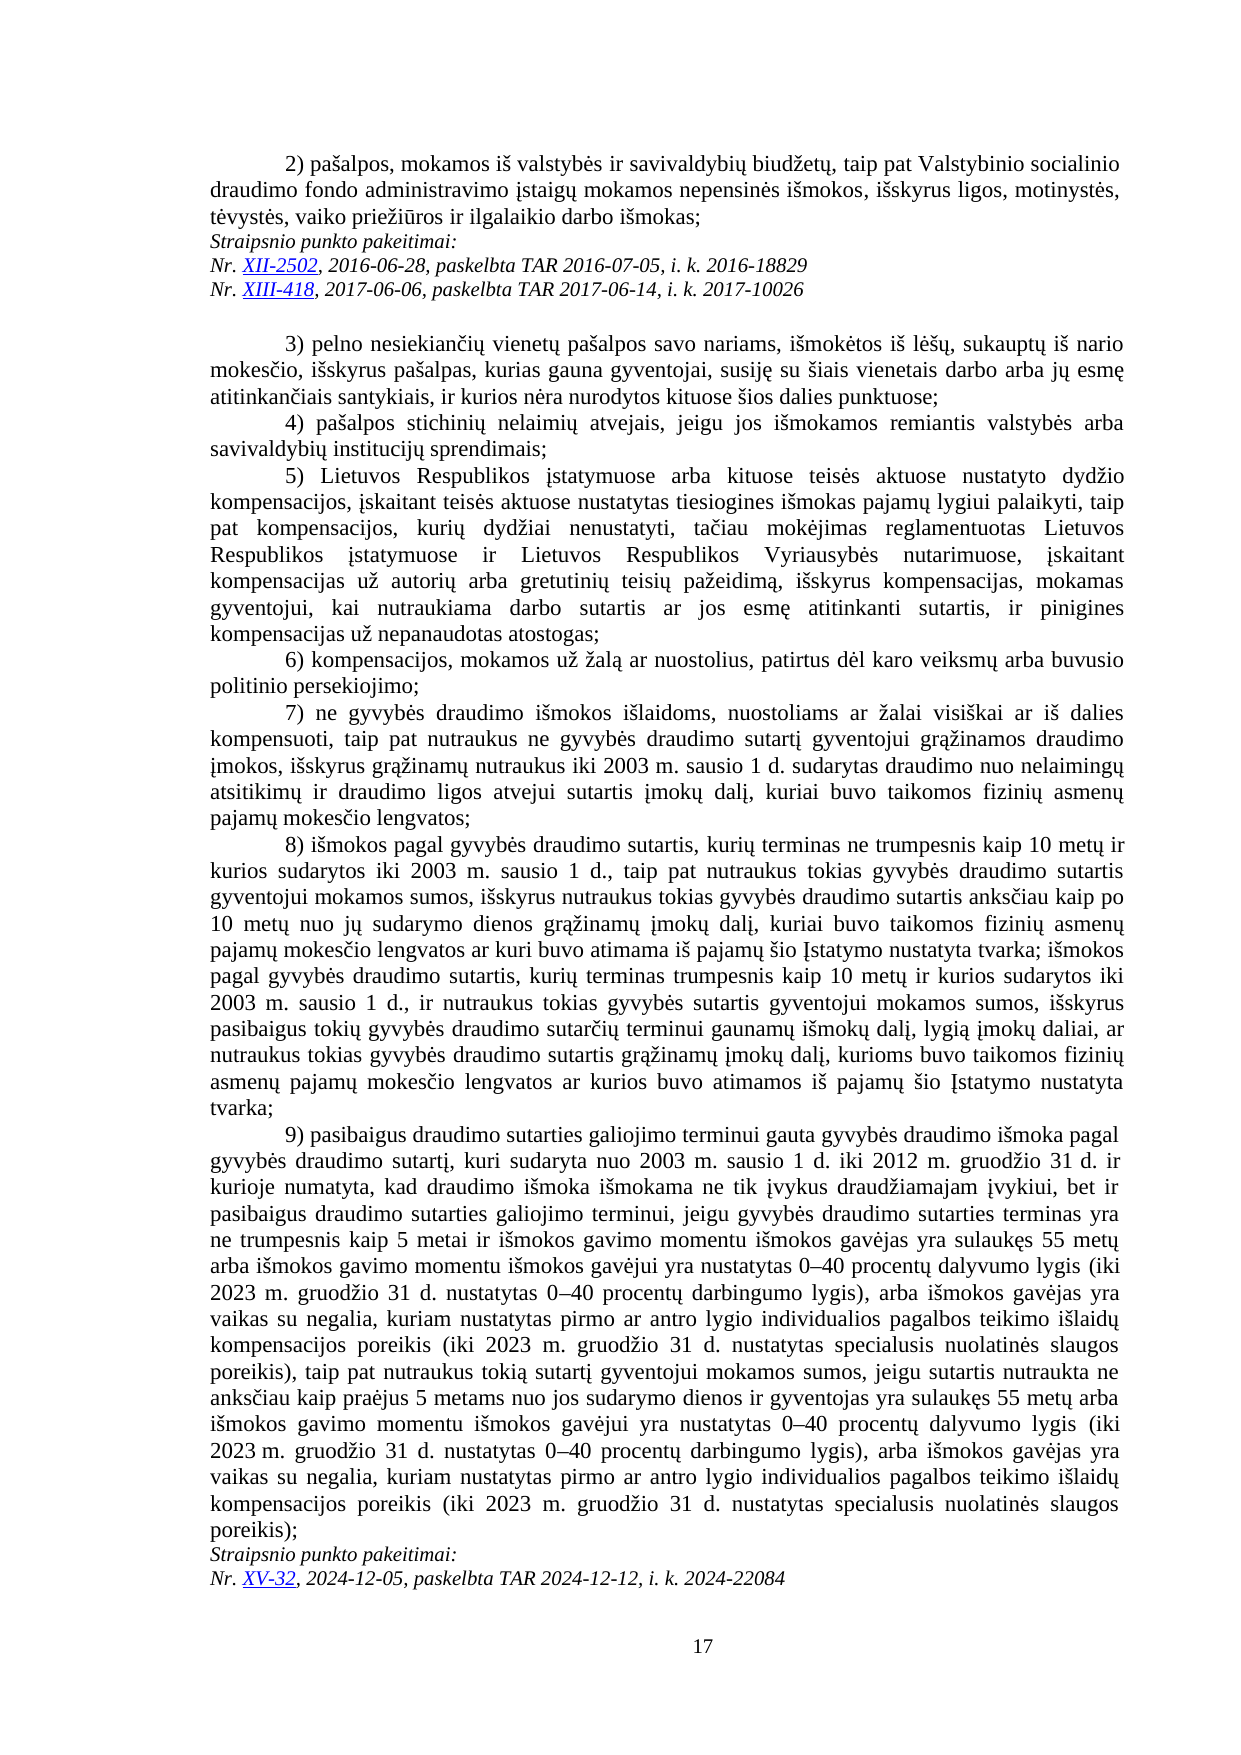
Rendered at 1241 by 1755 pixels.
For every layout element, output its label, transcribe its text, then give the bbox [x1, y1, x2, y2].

text 2) pašalpos, mokamos iš valstybės ir savivaldybių biudžetų, taip pat Valstybinio socialinio draudimo fondo administravimo įstaigų mokamos nepensinės išmokos, išskyrus ligos, motinystės, tėvystės, vaiko priežiūros ir ilgalaikio darbo išmokas; [210, 150, 1120, 229]
text 8) išmokos pagal gyvybės draudimo sutartis, kurių terminas ne trumpesnis kaip 10 metų ir kurios sudarytos iki 2003 m. sausio 1 d., taip pat nutraukus tokias gyvybės draudimo sutartis gyventojui mokamos sumos, išskyrus nutraukus tokias gyvybės draudimo sutartis anksčiau kaip po 10 metų nuo jų sudarymo dienos grąžinamų įmokų dalį, kuriai buvo taikomos fizinių asmenų pajamų mokesčio lengvatos ar kuri buvo atimama iš pajamų šio Įstatymo nustatyta tvarka; išmokos pagal gyvybės draudimo sutartis, kurių terminas trumpesnis kaip 10 metų ir kurios sudarytos iki 2003 m. sausio 1 d., ir nutraukus tokias gyvybės sutartis gyventojui mokamos sumos, išskyrus pasibaigus tokių gyvybės draudimo sutarčių terminui gaunamų išmokų dalį, lygią įmokų daliai, ar nutraukus tokias gyvybės draudimo sutartis grąžinamų įmokų dalį, kurioms buvo taikomos fizinių asmenų pajamų mokesčio lengvatos ar kurios buvo atimamos iš pajamų šio Įstatymo nustatyta tvarka; [210, 831, 1126, 1121]
text Straipsnio punkto pakeitimai: [210, 229, 1120, 253]
text 5) Lietuvos Respublikos įstatymuose arba kituose teisės aktuose nustatyto dydžio kompensacijos, įskaitant teisės aktuose nustatytas tiesiogines išmokas pajamų lygiui palaikyti, taip pat kompensacijos, kurių dydžiai nenustatyti, tačiau mokėjimas reglamentuotas Lietuvos Respublikos įstatymuose ir Lietuvos Respublikos Vyriausybės nutarimuose, įskaitant kompensacijas už autorių arba gretutinių teisių pažeidimą, išskyrus kompensacijas, mokamas gyventojui, kai nutraukiama darbo sutartis ar jos esmę atitinkanti sutartis, ir pinigines kompensacijas už nepanaudotas atostogas; [210, 462, 1126, 646]
text 9) pasibaigus draudimo sutarties galiojimo terminui gauta gyvybės draudimo išmoka pagal gyvybės draudimo sutartį, kuri sudaryta nuo 2003 m. sausio 1 d. iki 2012 m. gruodžio 31 d. ir kurioje numatyta, kad draudimo išmoka išmokama ne tik įvykus draudžiamajam įvykiui, bet ir pasibaigus draudimo sutarties galiojimo terminui, jeigu gyvybės draudimo sutarties terminas yra ne trumpesnis kaip 5 metai ir išmokos gavimo momentu išmokos gavėjas yra sulaukęs 55 metų arba išmokos gavimo momentu išmokos gavėjui yra nustatytas 0–40 procentų dalyvumo lygis (iki 2023 m. gruodžio 31 d. nustatytas 0–40 procentų darbingumo lygis), arba išmokos gavėjas yra vaikas su negalia, kuriam nustatytas pirmo ar antro lygio individualios pagalbos teikimo išlaidų kompensacijos poreikis (iki 2023 m. gruodžio 31 d. nustatytas specialusis nuolatinės slaugos poreikis), taip pat nutraukus tokią sutartį gyventojui mokamos sumos, jeigu sutartis nutraukta ne anksčiau kaip praėjus 5 metams nuo jos sudarymo dienos ir gyventojas yra sulaukęs 55 metų arba išmokos gavimo momentu išmokos gavėjui yra nustatytas 0–40 procentų dalyvumo lygis (iki 2023 m. gruodžio 31 d. nustatytas 0–40 procentų darbingumo lygis), arba išmokos gavėjas yra vaikas su negalia, kuriam nustatytas pirmo ar antro lygio individualios pagalbos teikimo išlaidų kompensacijos poreikis (iki 2023 m. gruodžio 31 d. nustatytas specialusis nuolatinės slaugos poreikis); [210, 1121, 1120, 1542]
text Nr. XII-2502, 2016-06-28, paskelbta TAR 2016-07-05, i. k. 2016-18829 [210, 253, 1120, 277]
text 6) kompensacijos, mokamos už žalą ar nuostolius, patirtus dėl karo veiksmų arba buvusio politinio persekiojimo; [210, 646, 1126, 699]
text Nr. XV-32, 2024-12-05, paskelbta TAR 2024-12-12, i. k. 2024-22084 [210, 1566, 1120, 1590]
text 4) pašalpos stichinių nelaimių atvejais, jeigu jos išmokamos remiantis valstybės arba savivaldybių institucijų sprendimais; [210, 409, 1126, 462]
text Nr. XIII-418, 2017-06-06, paskelbta TAR 2017-06-14, i. k. 2017-10026 [210, 277, 1120, 301]
text Straipsnio punkto pakeitimai: [210, 1542, 1120, 1566]
text 7) ne gyvybės draudimo išmokos išlaidoms, nuostoliams ar žalai visiškai ar iš dalies kompensuoti, taip pat nutraukus ne gyvybės draudimo sutartį gyventojui grąžinamos draudimo įmokos, išskyrus grąžinamų nutraukus iki 2003 m. sausio 1 d. sudarytas draudimo nuo nelaimingų atsitikimų ir draudimo ligos atvejui sutartis įmokų dalį, kuriai buvo taikomos fizinių asmenų pajamų mokesčio lengvatos; [210, 699, 1126, 831]
text 3) pelno nesiekiančių vienetų pašalpos savo nariams, išmokėtos iš lėšų, sukauptų iš nario mokesčio, išskyrus pašalpas, kurias gauna gyventojai, susiję su šiais vienetais darbo arba jų esmę atitinkančiais santykiais, ir kurios nėra nurodytos kituose šios dalies punktuose; [210, 330, 1126, 409]
